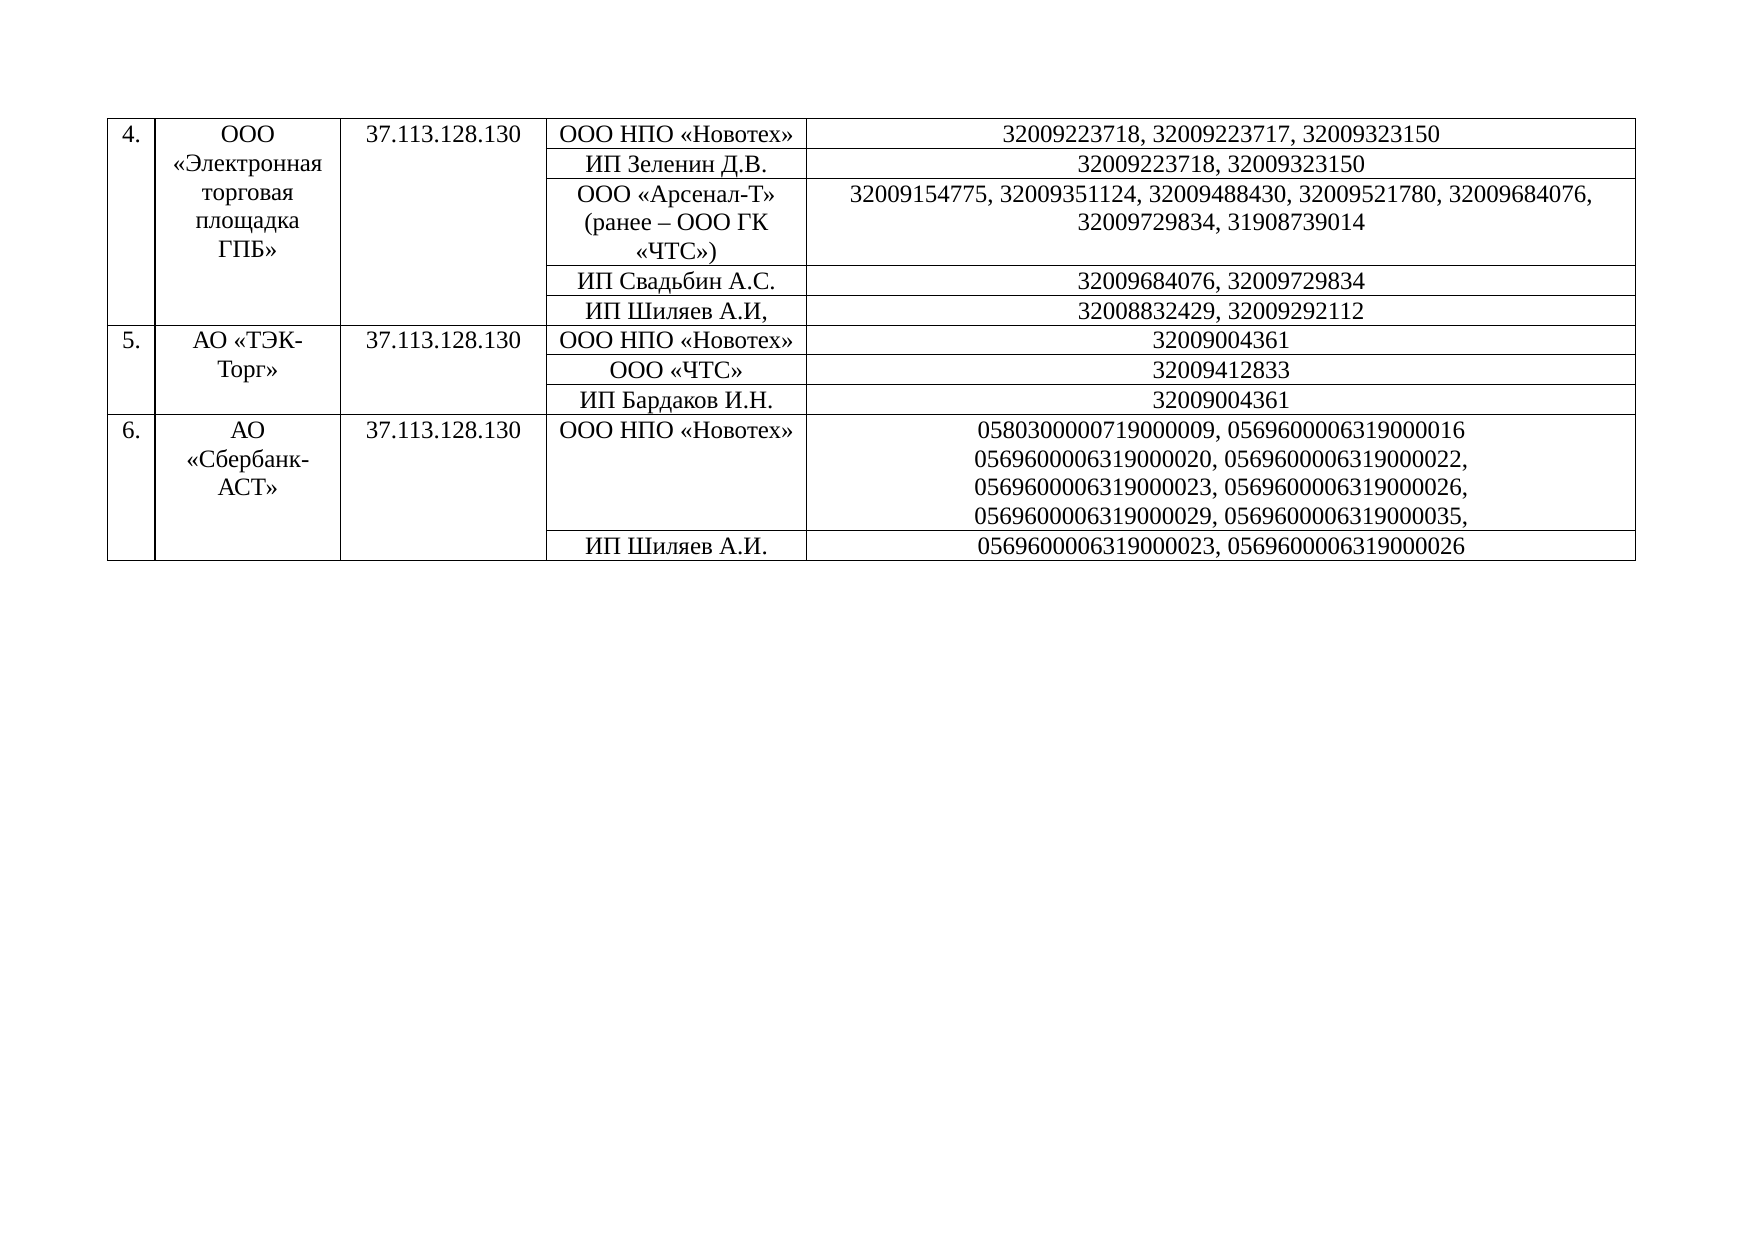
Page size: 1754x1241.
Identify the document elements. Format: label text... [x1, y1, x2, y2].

table_cell ИП Шиляев А.И. [547, 531, 806, 560]
table_cell 4. [108, 119, 154, 324]
table_cell 32009412833 [807, 355, 1635, 384]
table_cell ИП Свадьбин А.С. [547, 266, 806, 295]
table_cell 0580300000719000009, 0569600006319000016 0569600006319000020, 0569600006319000022, 0569600006319000023, 0569600006319000026, 0569600006319000029, 0569600006319000035, [807, 415, 1635, 530]
table_cell 37.113.128.130 [341, 326, 546, 414]
table_cell АО «ТЭК-Торг» [156, 326, 340, 414]
table_cell 32009004361 [807, 326, 1635, 354]
table_cell 5. [108, 326, 154, 414]
table_cell АО «Сбербанк-АСТ» [156, 415, 340, 560]
table_cell 32009223718, 32009223717, 32009323150 [807, 119, 1635, 148]
table_cell ИП Бардаков И.Н. [547, 385, 806, 414]
table_cell ООО «Арсенал-Т» (ранее – ООО ГК «ЧТС») [547, 179, 806, 265]
table_cell 32009154775, 32009351124, 32009488430, 32009521780, 32009684076, 32009729834, 31908739014 [807, 179, 1635, 265]
table_cell 0569600006319000023, 0569600006319000026 [807, 531, 1635, 560]
table_cell ООО НПО «Новотех» [547, 415, 806, 530]
table_cell ООО НПО «Новотех» [547, 326, 806, 354]
table_cell 37.113.128.130 [341, 415, 546, 560]
table_cell ООО «Электронная торговая площадка ГПБ» [156, 119, 340, 324]
table_cell 6. [108, 415, 154, 560]
table_cell ООО НПО «Новотех» [547, 119, 806, 148]
table_cell ООО «ЧТС» [547, 355, 806, 384]
table_cell ИП Зеленин Д.В. [547, 149, 806, 178]
table_cell 32009004361 [807, 385, 1635, 414]
table_cell 32009684076, 32009729834 [807, 266, 1635, 295]
table_cell 32008832429, 32009292112 [807, 296, 1635, 324]
table_cell 37.113.128.130 [341, 119, 546, 324]
table_cell 32009223718, 32009323150 [807, 149, 1635, 178]
table_cell ИП Шиляев А.И, [547, 296, 806, 324]
